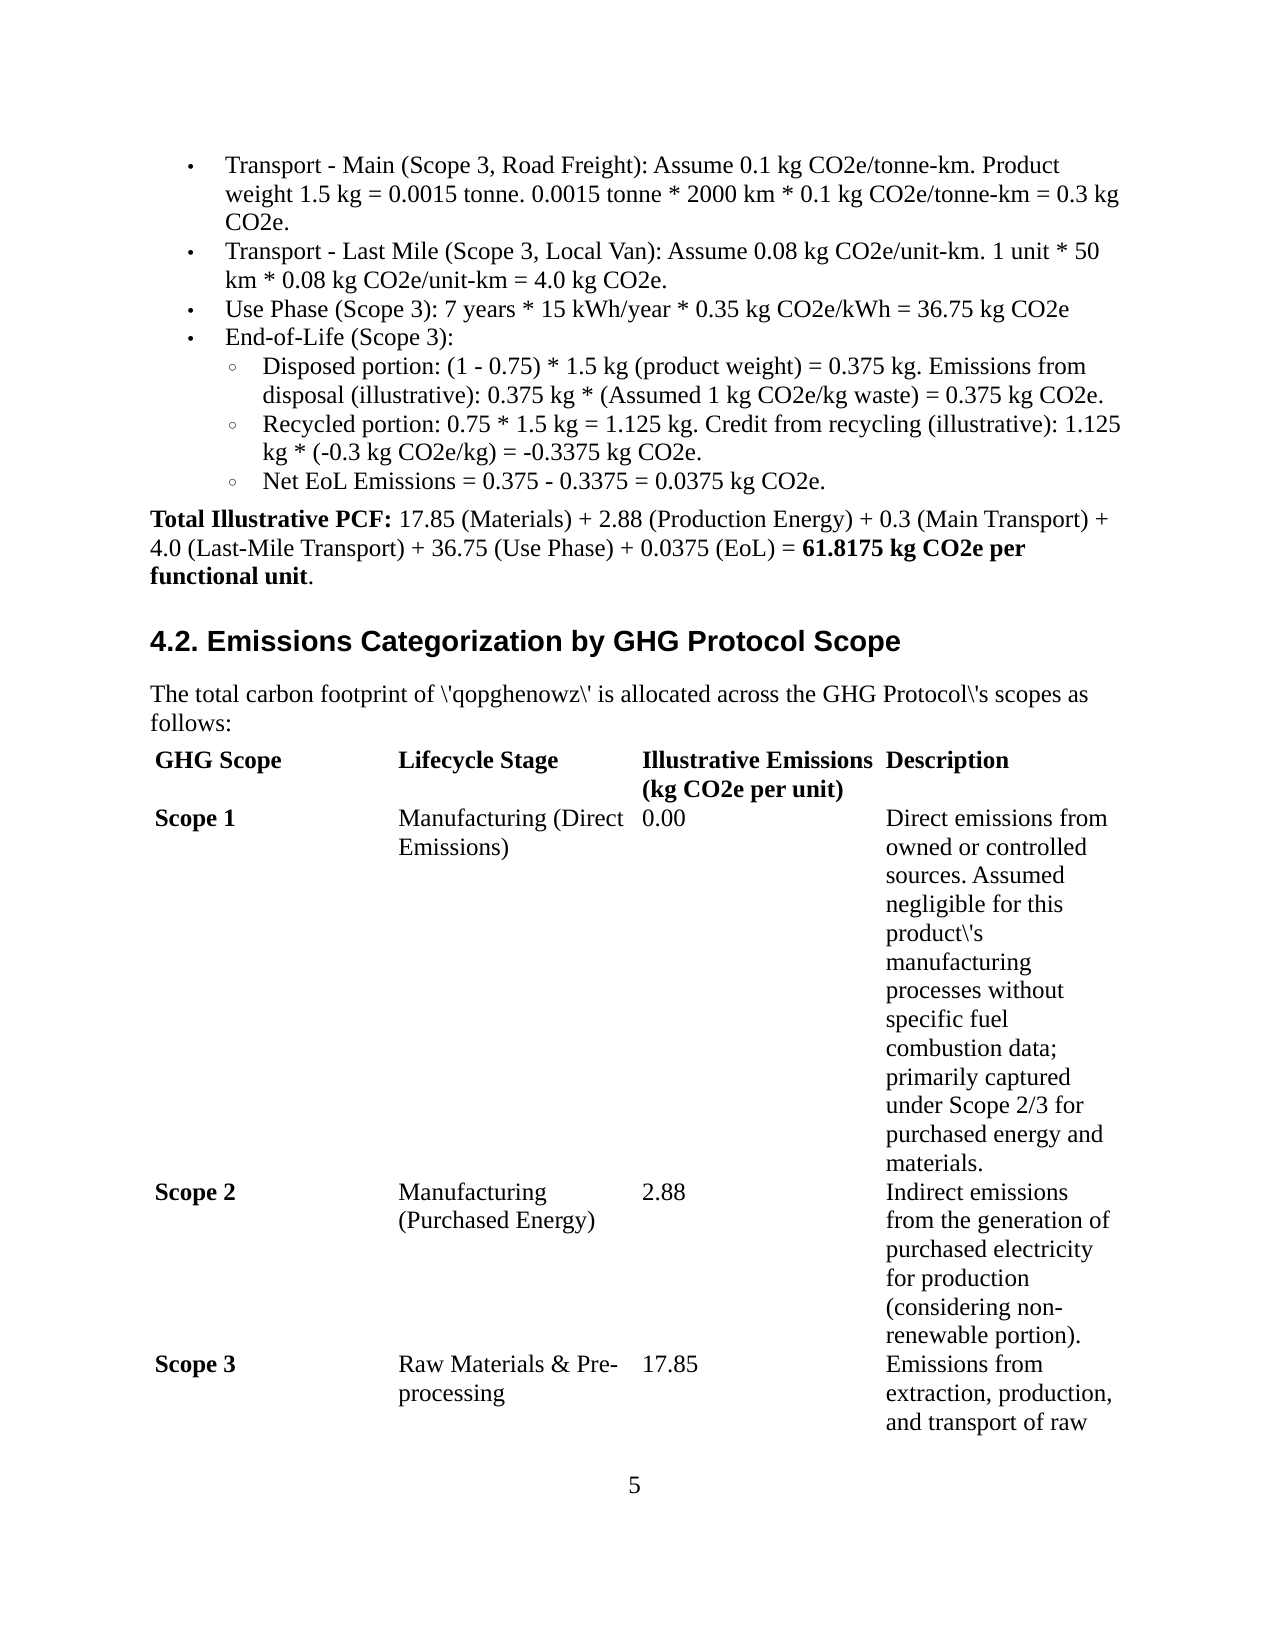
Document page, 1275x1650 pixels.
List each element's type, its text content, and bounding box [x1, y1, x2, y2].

table_cell Manufacturing (Purchased Energy) [394, 1177, 637, 1349]
table_cell Scope 1 [150, 803, 394, 1177]
text Total Illustrative PCF: 17.85 (Materials) + 2.88 (Production Energy) + 0.3 (Main Transport) + 4.0 (Last-Mile Transport) + 36.75 (Use Phase) + 0.0375 (EoL) = 61.8175 kg CO2e per functional unit. [150, 504, 1125, 590]
subtitle 4.2. Emissions Categorization by GHG Protocol Scope [150, 624, 1125, 658]
list End-of-Life (Scope 3): [187, 322, 1125, 351]
table_cell 2.88 [638, 1177, 881, 1349]
list Net EoL Emissions = 0.375 - 0.3375 = 0.0375 kg CO2e. [225, 466, 1125, 495]
list Transport - Last Mile (Scope 3, Local Van): Assume 0.08 kg CO2e/unit-km. 1 unit * 50 km * 0.08 kg CO2e/unit-km = 4.0 kg CO2e. [187, 236, 1125, 294]
table_header Lifecycle Stage [394, 746, 637, 803]
table_cell Raw Materials & Pre-processing [394, 1349, 637, 1436]
table_cell Scope 3 [150, 1349, 394, 1436]
table_cell 17.85 [638, 1349, 881, 1436]
text The total carbon footprint of \'qopghenowz\' is allocated across the GHG Protocol\'s scopes as follows: [150, 679, 1125, 737]
table_cell Scope 2 [150, 1177, 394, 1349]
table_cell Direct emissions from owned or controlled sources. Assumed negligible for this product\'s manufacturing processes without specific fuel combustion data; primarily captured under Scope 2/3 for purchased energy and materials. [881, 803, 1125, 1177]
list Transport - Main (Scope 3, Road Freight): Assume 0.1 kg CO2e/tonne-km. Product weight 1.5 kg = 0.0015 tonne. 0.0015 tonne * 2000 km * 0.1 kg CO2e/tonne-km = 0.3 kg CO2e. [187, 150, 1125, 236]
table_cell 0.00 [638, 803, 881, 1177]
table_cell Emissions from extraction, production, and transport of raw [881, 1349, 1125, 1436]
list Recycled portion: 0.75 * 1.5 kg = 1.125 kg. Credit from recycling (illustrative): 1.125 kg * (-0.3 kg CO2e/kg) = -0.3375 kg CO2e. [225, 409, 1125, 466]
table_header Description [881, 746, 1125, 803]
table_cell Indirect emissions from the generation of purchased electricity for production (considering non-renewable portion). [881, 1177, 1125, 1349]
table_header GHG Scope [150, 746, 394, 803]
table_cell Manufacturing (Direct Emissions) [394, 803, 637, 1177]
list Disposed portion: (1 - 0.75) * 1.5 kg (product weight) = 0.375 kg. Emissions from disposal (illustrative): 0.375 kg * (Assumed 1 kg CO2e/kg waste) = 0.375 kg CO2e. [225, 351, 1125, 409]
list Use Phase (Scope 3): 7 years * 15 kWh/year * 0.35 kg CO2e/kWh = 36.75 kg CO2e [187, 294, 1125, 322]
table_header Illustrative Emissions (kg CO2e per unit) [638, 746, 881, 803]
